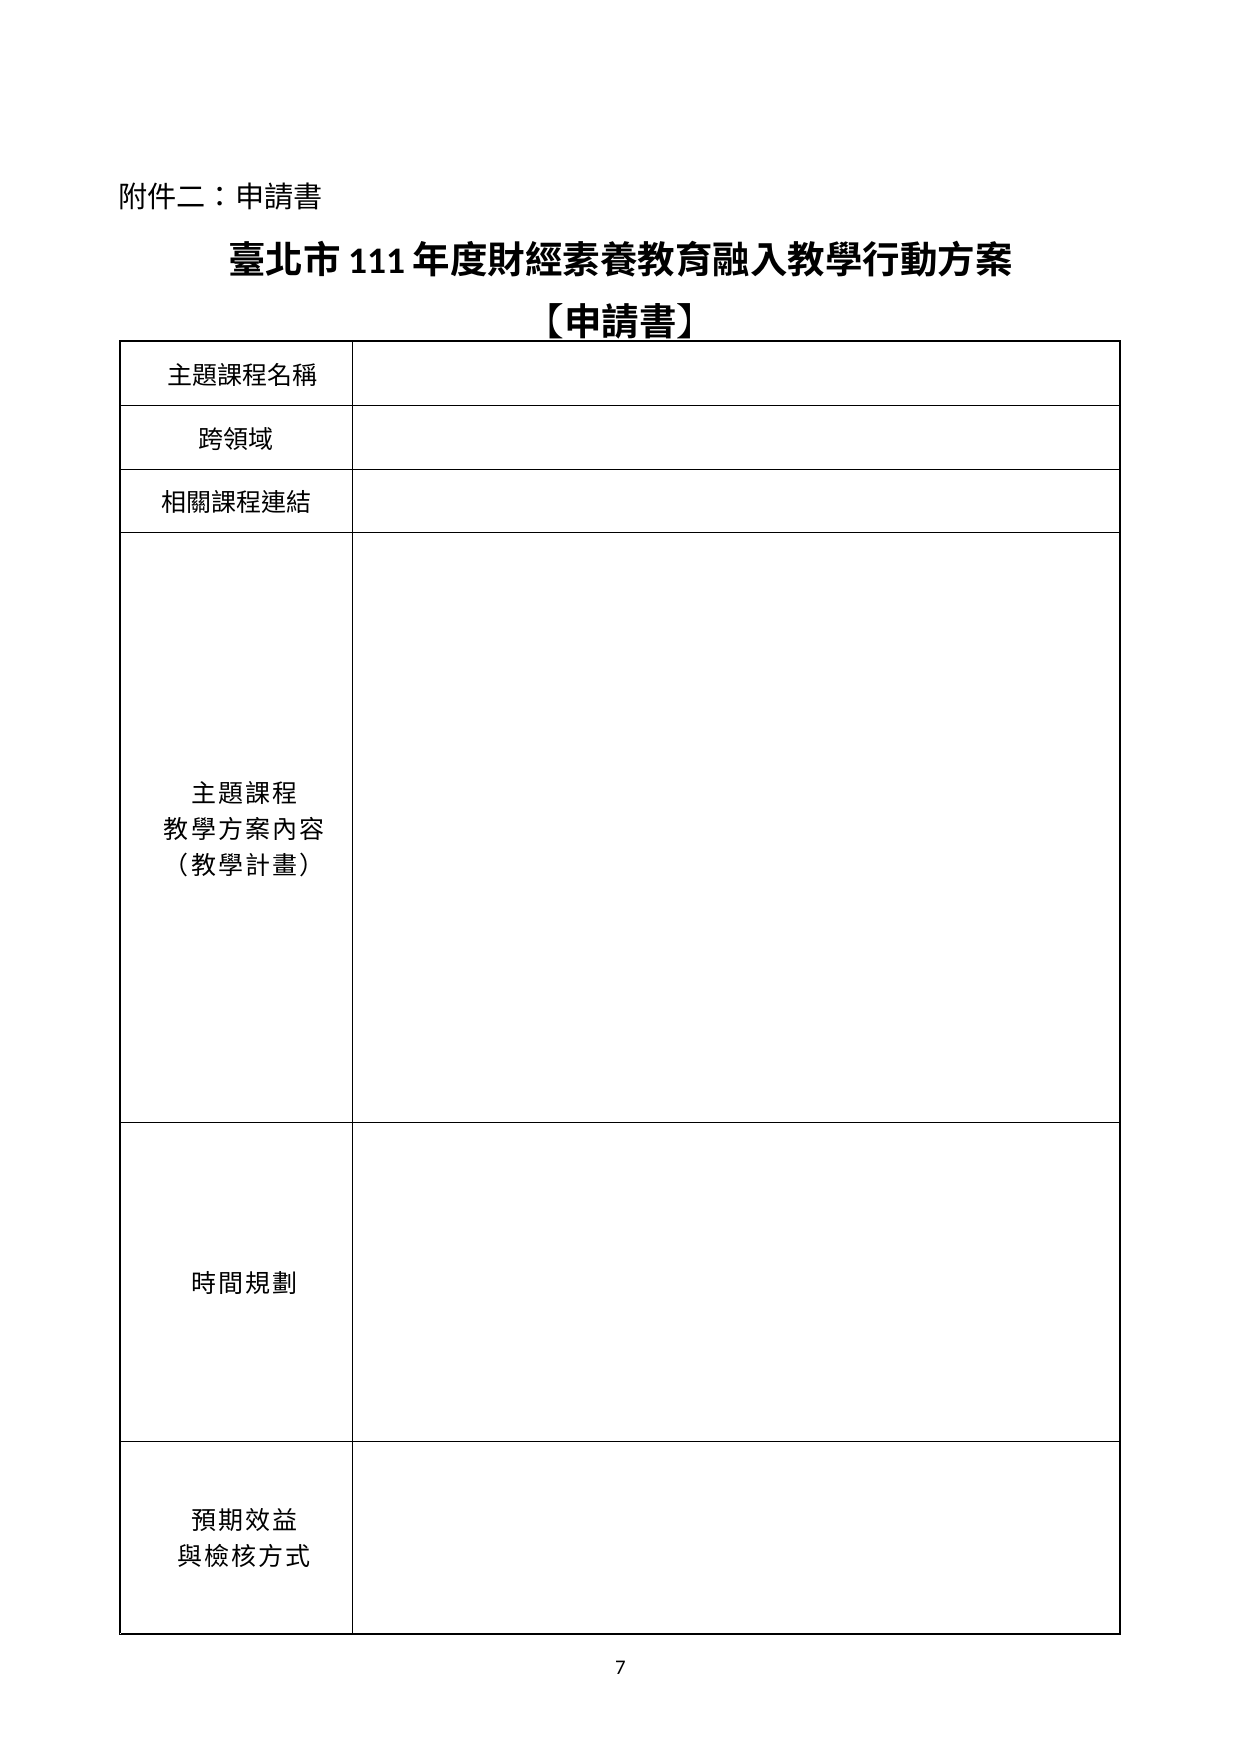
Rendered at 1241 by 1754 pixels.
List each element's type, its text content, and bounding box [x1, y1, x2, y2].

table_cell [353, 406, 1119, 469]
text 【申請書】 [118, 278, 1122, 340]
table_cell [353, 1442, 1119, 1632]
table_cell 預期效益 與檢核方式 [121, 1442, 352, 1632]
table_cell [353, 470, 1119, 532]
text 附件二：申請書 [118, 153, 1122, 215]
table_cell 時間規劃 [121, 1123, 352, 1441]
text 臺北市111年度財經素養教育融入教學行動方案 [118, 215, 1122, 278]
table_cell 跨領域 [121, 406, 352, 469]
table_cell 主題課程 教學方案內容 （教學計畫） [121, 533, 352, 1122]
table_cell [353, 1123, 1119, 1441]
table_header 主題課程名稱 [121, 342, 352, 405]
table_cell [353, 533, 1119, 1122]
table_cell 相關課程連結 [121, 470, 352, 532]
table_header [353, 342, 1119, 405]
